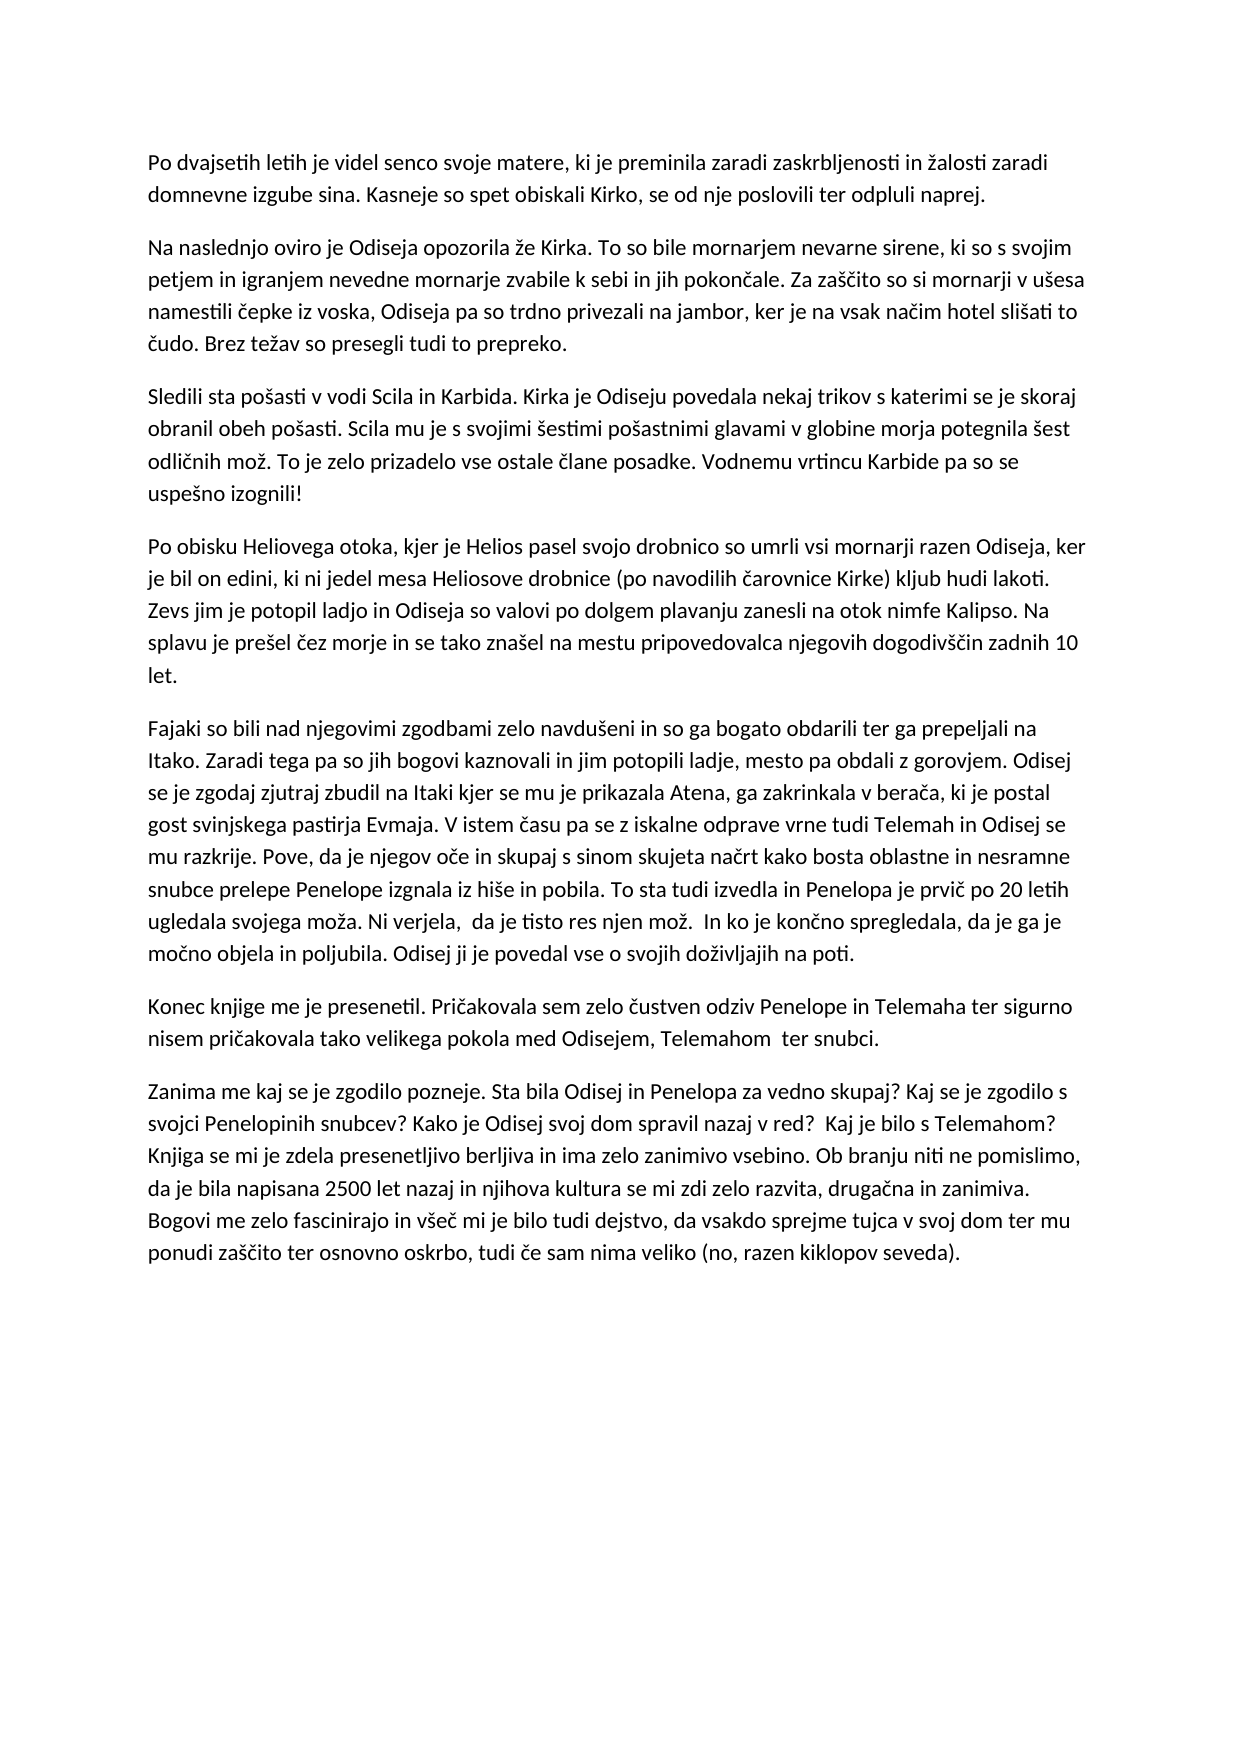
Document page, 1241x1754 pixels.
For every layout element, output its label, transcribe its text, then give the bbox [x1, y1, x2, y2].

text Zanima me kaj se je zgodilo pozneje. Sta bila Odisej in Penelopa za vedno skupaj? Kaj se je zgodilo s svojci Penelopinih snubcev? Kako je Odisej svoj dom spravil nazaj v red? Kaj je bilo s Telemahom? Knjiga se mi je zdela presenetljivo berljiva in ima zelo zanimivo vsebino. Ob branju niti ne pomislimo, da je bila napisana 2500 let nazaj in njihova kultura se mi zdi zelo razvita, drugačna in zanimiva. Bogovi me zelo fascinirajo in všeč mi je bilo tudi dejstvo, da vsakdo sprejme tujca v svoj dom ter mu ponudi zaščito ter osnovno oskrbo, tudi če sam nima veliko (no, razen kiklopov seveda). [148, 1077, 1093, 1266]
text Fajaki so bili nad njegovimi zgodbami zelo navdušeni in so ga bogato obdarili ter ga prepeljali na Itako. Zaradi tega pa so jih bogovi kaznovali in jim potopili ladje, mesto pa obdali z gorovjem. Odisej se je zgodaj zjutraj zbudil na Itaki kjer se mu je prikazala Atena, ga zakrinkala v berača, ki je postal gost svinjskega pastirja Evmaja. V istem času pa se z iskalne odprave vrne tudi Telemah in Odisej se mu razkrije. Pove, da je njegov oče in skupaj s sinom skujeta načrt kako bosta oblastne in nesramne snubce prelepe Penelope izgnala iz hiše in pobila. To sta tudi izvedla in Penelopa je prvič po 20 letih ugledala svojega moža. Ni verjela, da je tisto res njen mož. In ko je končno spregledala, da je ga je močno objela in poljubila. Odisej ji je povedal vse o svojih doživljajih na poti. [148, 714, 1093, 967]
text Po dvajsetih letih je videl senco svoje matere, ki je preminila zaradi zaskrbljenosti in žalosti zaradi domnevne izgube sina. Kasneje so spet obiskali Kirko, se od nje poslovili ter odpluli naprej. [148, 148, 1093, 208]
text Konec knjige me je presenetil. Pričakovala sem zelo čustven odziv Penelope in Telemaha ter sigurno nisem pričakovala tako velikega pokola med Odisejem, Telemahom ter snubci. [148, 992, 1093, 1052]
text Sledili sta pošasti v vodi Scila in Karbida. Kirka je Odiseju povedala nekaj trikov s katerimi se je skoraj obranil obeh pošasti. Scila mu je s svojimi šestimi pošastnimi glavami v globine morja potegnila šest odličnih mož. To je zelo prizadelo vse ostale člane posadke. Vodnemu vrtincu Karbide pa so se uspešno izognili! [148, 382, 1093, 507]
text Po obisku Heliovega otoka, kjer je Helios pasel svojo drobnico so umrli vsi mornarji razen Odiseja, ker je bil on edini, ki ni jedel mesa Heliosove drobnice (po navodilih čarovnice Kirke) kljub hudi lakoti. Zevs jim je potopil ladjo in Odiseja so valovi po dolgem plavanju zanesli na otok nimfe Kalipso. Na splavu je prešel čez morje in se tako znašel na mestu pripovedovalca njegovih dogodivščin zadnih 10 let. [148, 532, 1093, 689]
text Na naslednjo oviro je Odiseja opozorila že Kirka. To so bile mornarjem nevarne sirene, ki so s svojim petjem in igranjem nevedne mornarje zvabile k sebi in jih pokončale. Za zaščito so si mornarji v ušesa namestili čepke iz voska, Odiseja pa so trdno privezali na jambor, ker je na vsak načim hotel slišati to čudo. Brez težav so presegli tudi to prepreko. [148, 233, 1093, 357]
